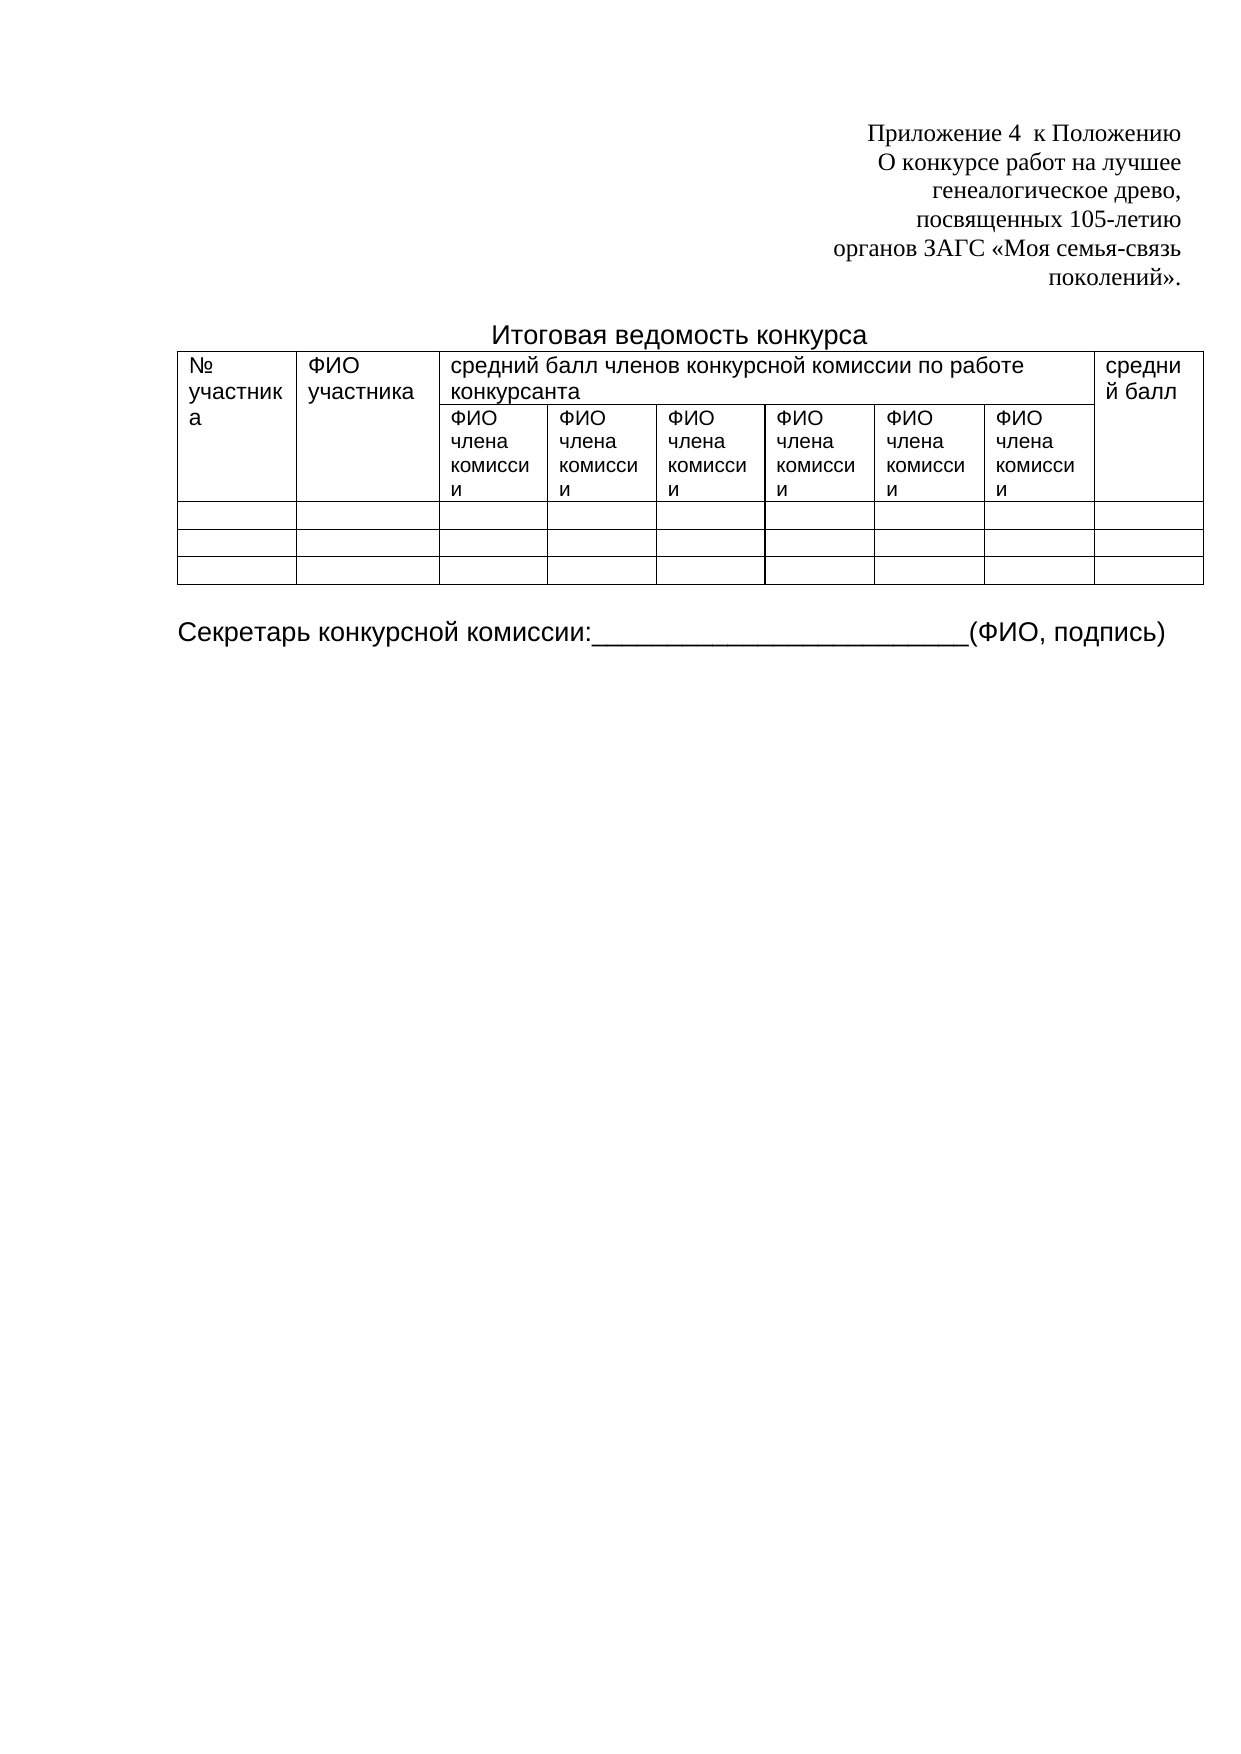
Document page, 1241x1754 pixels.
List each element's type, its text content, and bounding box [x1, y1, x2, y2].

text посвященных 105-летию [177, 204, 1181, 233]
table_cell ФИО члена комиссии [440, 405, 547, 501]
table_cell ФИО члена комиссии [875, 405, 984, 501]
table_cell [548, 530, 656, 556]
table_cell [440, 502, 547, 529]
table_cell [1095, 530, 1203, 556]
table_cell [985, 502, 1094, 529]
table_cell [985, 557, 1094, 583]
text органов ЗАГС «Моя семья-связь поколений». [177, 233, 1181, 291]
table_cell [178, 557, 296, 583]
table_cell [297, 530, 439, 556]
table_cell [548, 502, 656, 529]
text Итоговая ведомость конкурса [177, 319, 1181, 351]
text генеалогическое древо, [177, 176, 1181, 204]
table_cell [440, 530, 547, 556]
table_header № участника [178, 352, 296, 501]
table_cell [766, 530, 874, 556]
table_cell [297, 502, 439, 529]
table_cell [766, 557, 874, 583]
table_cell [297, 557, 439, 583]
text Приложение 4 к Положению [177, 118, 1181, 147]
table_cell ФИО члена комиссии [766, 405, 874, 501]
table_cell [875, 502, 984, 529]
table_cell ФИО члена комиссии [548, 405, 656, 501]
table_cell [548, 557, 656, 583]
table_cell [875, 557, 984, 583]
table_header ФИО участника [297, 352, 439, 501]
table_cell ФИО члена комиссии [985, 405, 1094, 501]
table_cell [766, 502, 874, 529]
table_cell [1095, 502, 1203, 529]
text Секретарь конкурсной комиссии:_________________________(ФИО, подпись) [177, 616, 1181, 647]
text О конкурсе работ на лучшее [177, 147, 1181, 176]
table_cell [875, 530, 984, 556]
table_cell [1095, 557, 1203, 583]
table_cell [985, 530, 1094, 556]
table_cell ФИО члена комиссии [657, 405, 764, 501]
table_cell [178, 530, 296, 556]
table_header средний балл членов конкурсной комиссии по работе конкурсанта [440, 352, 1094, 404]
table_header средний балл [1095, 352, 1203, 501]
table_cell [657, 502, 764, 529]
table_cell [657, 530, 764, 556]
table_cell [440, 557, 547, 583]
table_cell [178, 502, 296, 529]
table_cell [657, 557, 764, 583]
